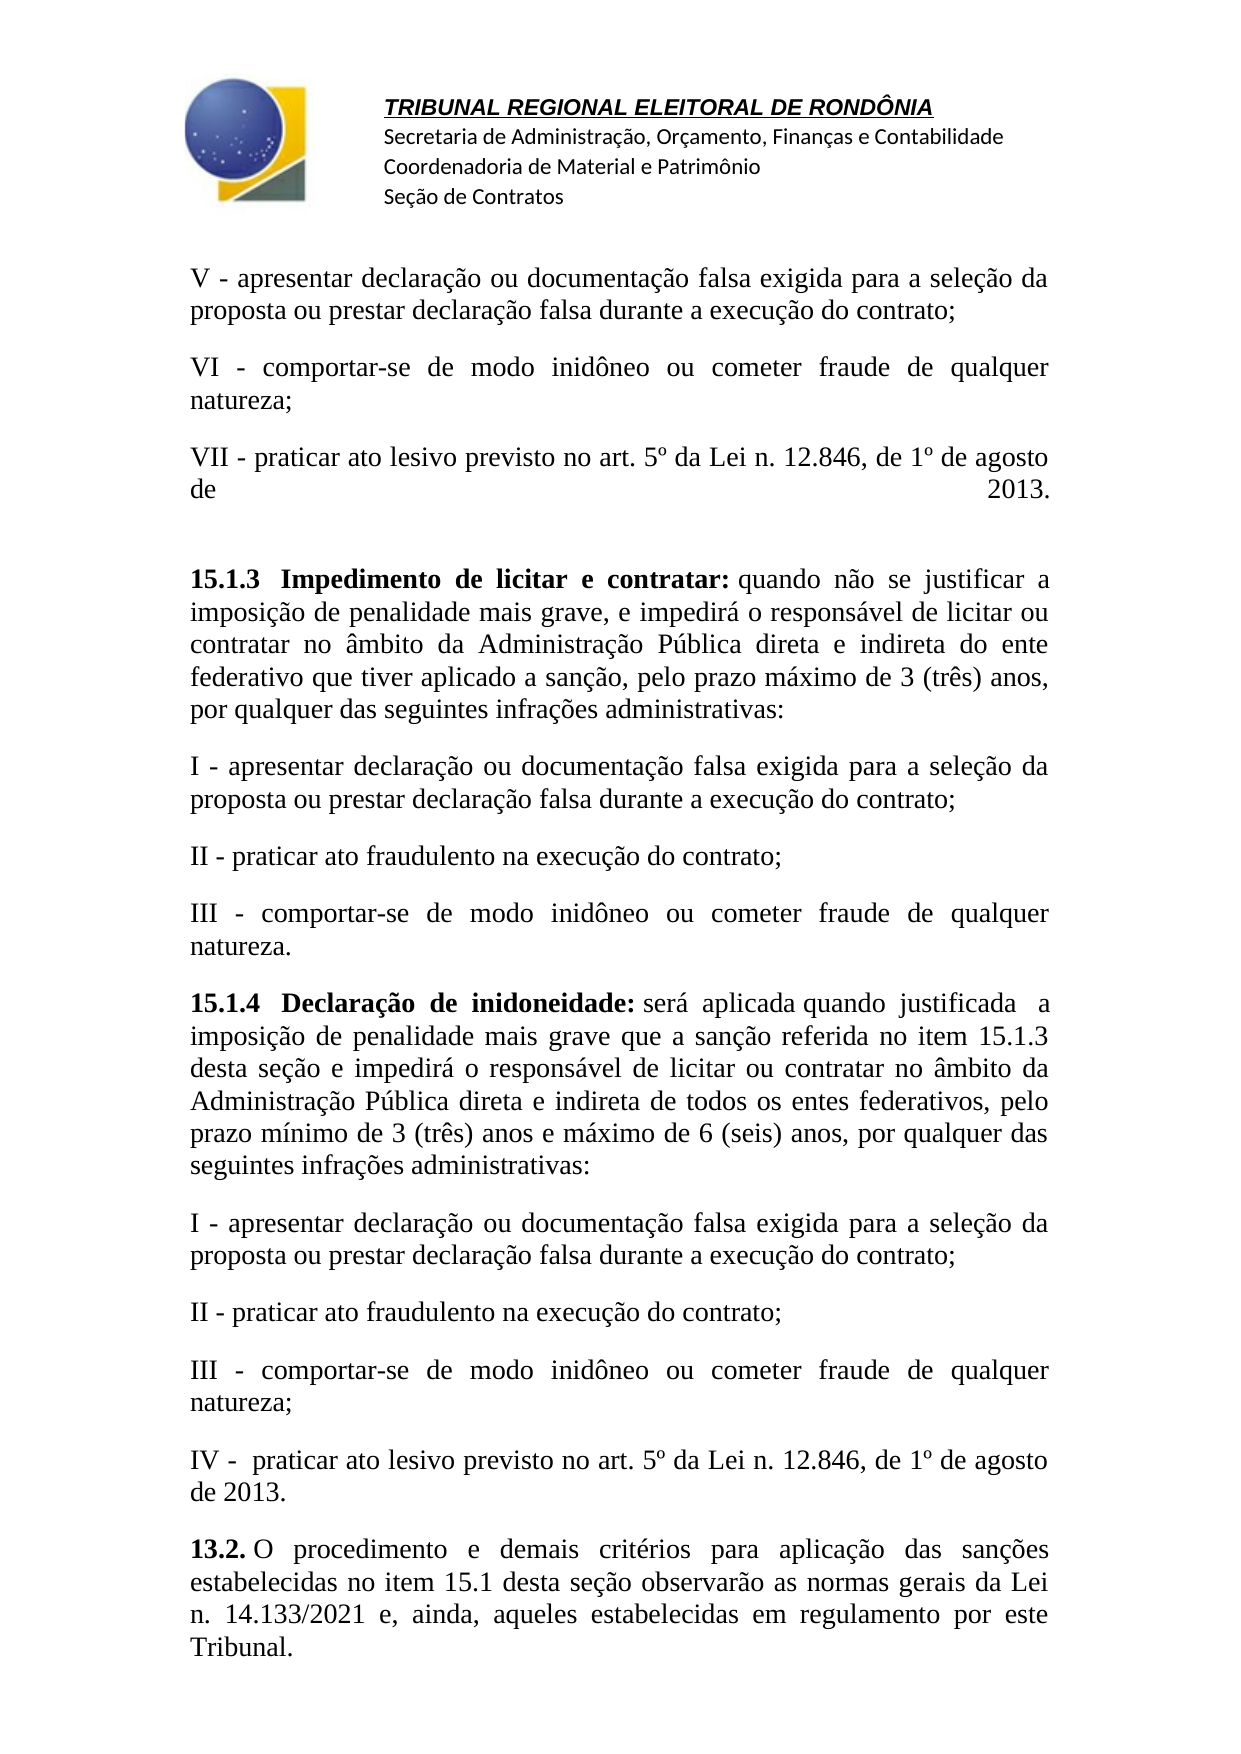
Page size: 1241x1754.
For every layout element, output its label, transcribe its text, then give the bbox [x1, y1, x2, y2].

text II - praticar ato fraudulento na execução do contrato; [190, 1296, 1051, 1328]
text 15.1.3 Impedimento de licitar e contratar: quando não se justificar a imposição de penalidade mais grave, e impedirá o responsável de licitar ou contratar no âmbito da Administração Pública direta e indireta do ente federativo que tiver aplicado a sanção, pelo prazo máximo de 3 (três) anos, por qualquer das seguintes infrações administrativas: [190, 562, 1051, 724]
text I - apresentar declaração ou documentação falsa exigida para a seleção da proposta ou prestar declaração falsa durante a execução do contrato; [190, 749, 1051, 814]
text 13.2. O procedimento e demais critérios para aplicação das sanções estabelecidas no item 15.1 desta seção observarão as normas gerais da Lei n. 14.133/2021 e, ainda, aqueles estabelecidas em regulamento por este Tribunal. [190, 1532, 1051, 1662]
text 15.1.4 Declaração de inidoneidade: será aplicada quando justificada a imposição de penalidade mais grave que a sanção referida no item 15.1.3 desta seção e impedirá o responsável de licitar ou contratar no âmbito da Administração Pública direta e indireta de todos os entes federativos, pelo prazo mínimo de 3 (três) anos e máximo de 6 (seis) anos, por qualquer das seguintes infrações administrativas: [190, 986, 1051, 1181]
text IV - praticar ato lesivo previsto no art. 5º da Lei n. 12.846, de 1º de agosto de 2013. [190, 1443, 1051, 1507]
text V - apresentar declaração ou documentação falsa exigida para a seleção da proposta ou prestar declaração falsa durante a execução do contrato; [190, 261, 1051, 325]
text VI - comportar-se de modo inidôneo ou cometer fraude de qualquer natureza; [190, 350, 1051, 415]
text I - apresentar declaração ou documentação falsa exigida para a seleção da proposta ou prestar declaração falsa durante a execução do contrato; [190, 1206, 1051, 1271]
text III - comportar-se de modo inidôneo ou cometer fraude de qualquer natureza; [190, 1353, 1051, 1418]
text II - praticar ato fraudulento na execução do contrato; [190, 839, 1051, 872]
text III - comportar-se de modo inidôneo ou cometer fraude de qualquer natureza. [190, 897, 1051, 961]
text VII - praticar ato lesivo previsto no art. 5º da Lei n. 12.846, de 1º de agosto de 2013. [190, 440, 1051, 537]
